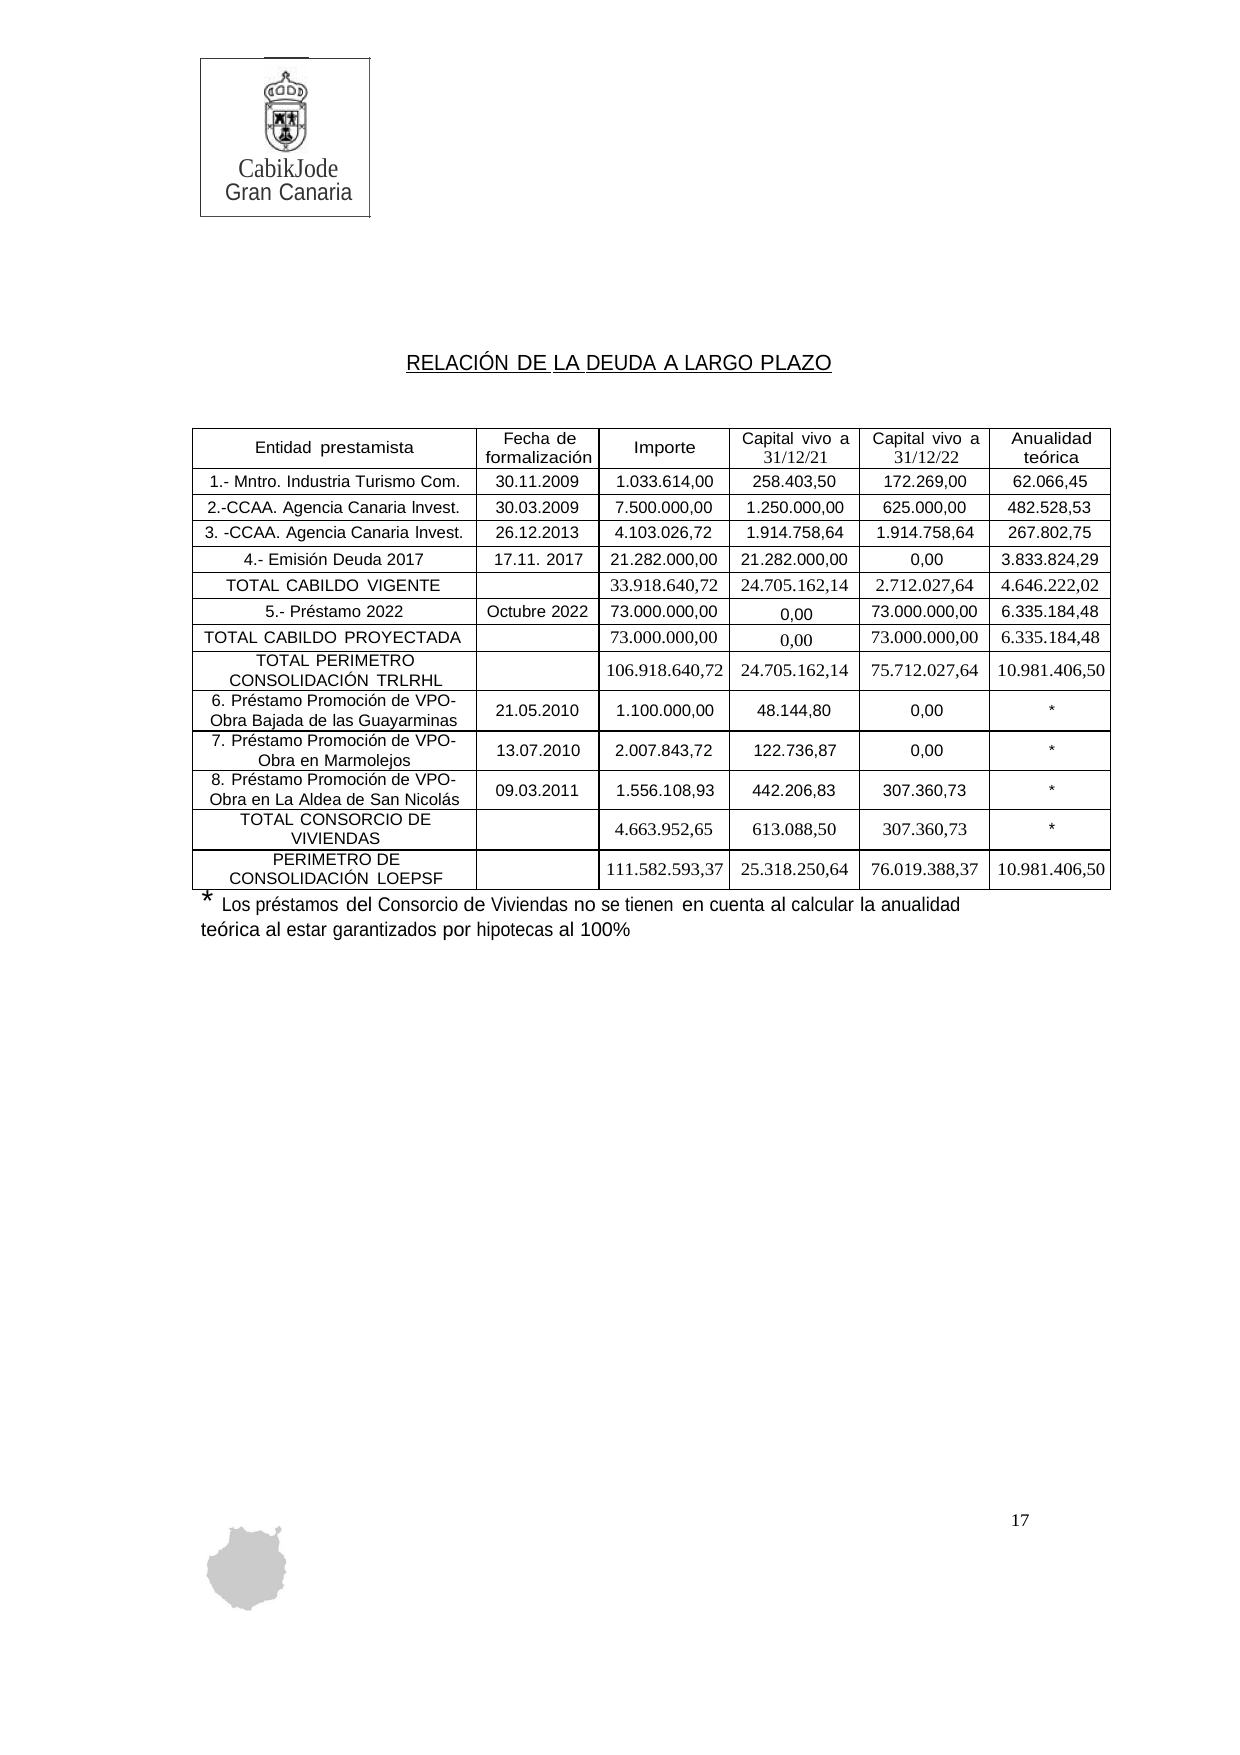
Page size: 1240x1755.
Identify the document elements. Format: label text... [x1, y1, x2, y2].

table_cell 267.802,75 [990, 521, 1110, 546]
table_cell 2.007.843,72 [600, 732, 729, 769]
table_cell 76.019.388,37 [860, 851, 989, 888]
table_cell TOTAL CABILDO VIGENTE [193, 573, 476, 598]
table_cell 30.11.2009 [477, 469, 598, 493]
table_header Fecha de formalización [477, 429, 598, 467]
table_cell 2.712.027,64 [860, 573, 989, 598]
table_cell 24.705.162,14 [730, 573, 859, 598]
table_cell TOTAL PERIMETRO CONSOLIDACIÓN TRLRHL [193, 652, 476, 690]
table_cell 3.833.824,29 [990, 547, 1110, 572]
table_cell 10.981.406,50 [990, 652, 1110, 690]
table_cell [477, 810, 598, 849]
table_cell 10.981.406,50 [990, 851, 1110, 888]
table_cell 1.- Mntro. Industria Turismo Com. [193, 469, 476, 493]
table_cell 5.- Préstamo 2022 [193, 599, 476, 624]
table_cell 613.088,50 [730, 810, 859, 849]
table_cell 4.- Emisión Deuda 2017 [193, 547, 476, 572]
table_cell 7.500.000,00 [600, 495, 729, 520]
table_cell 4.103.026,72 [600, 521, 729, 546]
table_cell 307.360,73 [860, 771, 989, 809]
table_cell 4.646.222,02 [990, 573, 1110, 598]
table_cell 2.-CCAA. Agencia Canaria lnvest. [193, 495, 476, 520]
table_cell 0,00 [860, 691, 989, 730]
table_cell 24.705.162,14 [730, 652, 859, 690]
table_cell [477, 652, 598, 690]
table_cell * [990, 771, 1110, 809]
table_cell [477, 851, 598, 888]
table_cell 7. Préstamo Promoción de VPO- Obra en Marmolejos [193, 732, 476, 769]
table_cell 73.000.000,00 [860, 599, 989, 624]
table_cell 0,00 [730, 599, 859, 624]
table_cell PERIMETRO DE CONSOLIDACIÓN LOEPSF [193, 851, 476, 888]
table_cell 258.403,50 [730, 469, 859, 493]
table_cell [477, 625, 598, 651]
table_cell 172.269,00 [860, 469, 989, 493]
table_cell 1.556.108,93 [600, 771, 729, 809]
table_cell 111.582.593,37 [600, 851, 729, 888]
table_cell 26.12.2013 [477, 521, 598, 546]
table_cell 442.206,83 [730, 771, 859, 809]
table_header Importe [600, 429, 729, 467]
table_cell * [990, 732, 1110, 769]
table_cell 73.000.000,00 [860, 625, 989, 651]
table_cell 25.318.250,64 [730, 851, 859, 888]
table_header Entidad prestamista [193, 429, 476, 467]
table_cell 0,00 [860, 547, 989, 572]
table_cell 73.000.000,00 [600, 625, 729, 651]
table_cell 73.000.000,00 [600, 599, 729, 624]
table_header Capital vivo a 31/12/21 [730, 429, 859, 467]
table_cell [477, 573, 598, 598]
table_cell Octubre 2022 [477, 599, 598, 624]
table_cell 6.335.184,48 [990, 599, 1110, 624]
table_cell TOTAL CABILDO PROYECTADA [193, 625, 476, 651]
text * Los préstamos del Consorcio de Viviendas no se tienen en cuenta al calcular la anualidad teórica al estar garantizados por hipotecas al 100% [192, 428, 1113, 940]
table_cell 21.282.000,00 [600, 547, 729, 572]
table_cell 106.918.640,72 [600, 652, 729, 690]
table_cell 307.360,73 [860, 810, 989, 849]
table_cell 6. Préstamo Promoción de VPO- Obra Bajada de las Guayarminas [193, 691, 476, 730]
table_cell TOTAL CONSORCIO DE VIVIENDAS [193, 810, 476, 849]
table_cell 482.528,53 [990, 495, 1110, 520]
table_cell 21.282.000,00 [730, 547, 859, 572]
table_cell 21.05.2010 [477, 691, 598, 730]
table_cell 6.335.184,48 [990, 625, 1110, 651]
table_cell 17.11. 2017 [477, 547, 598, 572]
table_cell 1.914.758,64 [860, 521, 989, 546]
table_cell 33.918.640,72 [600, 573, 729, 598]
table_cell 30.03.2009 [477, 495, 598, 520]
table_cell * [990, 810, 1110, 849]
table_header Anualidad teórica [990, 429, 1110, 467]
table_cell 0,00 [860, 732, 989, 769]
table_header Capital vivo a 31/12/22 [860, 429, 989, 467]
table_cell 8. Préstamo Promoción de VPO- Obra en La Aldea de San Nicolás [193, 771, 476, 809]
table_cell 1.100.000,00 [600, 691, 729, 730]
table_cell 1.250.000,00 [730, 495, 859, 520]
table_cell 625.000,00 [860, 495, 989, 520]
table_cell 1.914.758,64 [730, 521, 859, 546]
table_cell 48.144,80 [730, 691, 859, 730]
table_cell 122.736,87 [730, 732, 859, 769]
table_cell 09.03.2011 [477, 771, 598, 809]
table_cell 0,00 [730, 625, 859, 651]
text RELACIÓN DE LA DEUDA A LARGO PLAZO [406, 349, 1240, 374]
table_cell 4.663.952,65 [600, 810, 729, 849]
table_cell 3. -CCAA. Agencia Canaria lnvest. [193, 521, 476, 546]
table_cell 13.07.2010 [477, 732, 598, 769]
table_cell 75.712.027,64 [860, 652, 989, 690]
table_cell 1.033.614,00 [600, 469, 729, 493]
table_cell 62.066,45 [990, 469, 1110, 493]
text 17 [205, 1507, 1240, 1611]
table_cell * [990, 691, 1110, 730]
